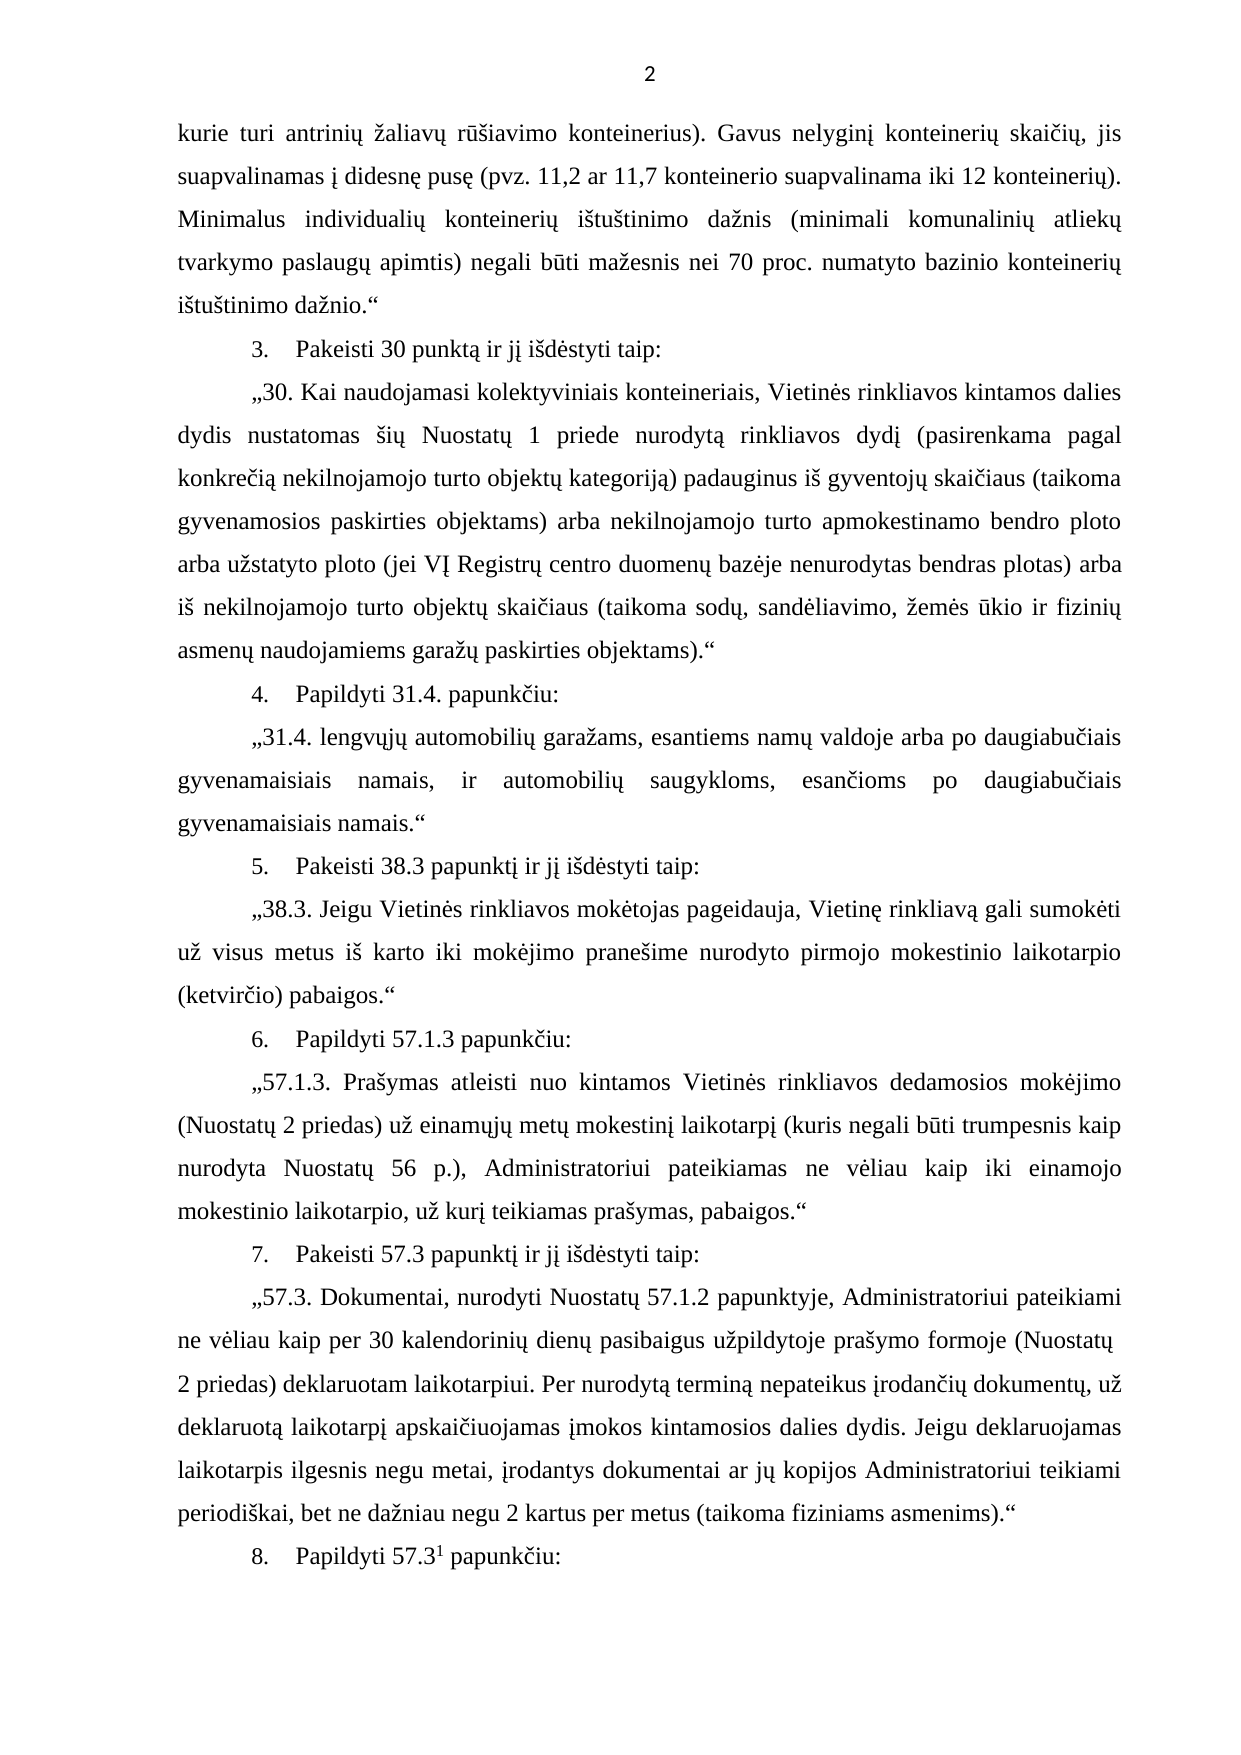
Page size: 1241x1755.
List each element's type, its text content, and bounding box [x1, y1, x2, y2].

text 4. Papildyti 31.4. papunkčiu: [177, 679, 1122, 707]
text 8. Papildyti 57.31 papunkčiu: [177, 1541, 1122, 1570]
text „31.4. lengvųjų automobilių garažams, esantiems namų valdoje arba po daugiabučiais gyvenamaisiais namais, ir automobilių saugykloms, esančioms po daugiabučiais gyvenamaisiais namais.“ [177, 722, 1122, 837]
text 3. Pakeisti 30 punktą ir jį išdėstyti taip: [177, 334, 1122, 362]
text 7. Pakeisti 57.3 papunktį ir jį išdėstyti taip: [177, 1239, 1122, 1268]
text kurie turi antrinių žaliavų rūšiavimo konteinerius). Gavus nelyginį konteinerių skaičių, jis suapvalinamas į didesnę pusę (pvz. 11,2 ar 11,7 konteinerio suapvalinama iki 12 konteinerių). Minimalus individualių konteinerių ištuštinimo dažnis (minimali komunalinių atliekų tvarkymo paslaugų apimtis) negali būti mažesnis nei 70 proc. numatyto bazinio konteinerių ištuštinimo dažnio.“ [177, 118, 1122, 319]
text „38.3. Jeigu Vietinės rinkliavos mokėtojas pageidauja, Vietinę rinkliavą gali sumokėti už visus metus iš karto iki mokėjimo pranešime nurodyto pirmojo mokestinio laikotarpio (ketvirčio) pabaigos.“ [177, 894, 1122, 1009]
text „57.3. Dokumentai, nurodyti Nuostatų 57.1.2 papunktyje, Administratoriui pateikiami ne vėliau kaip per 30 kalendorinių dienų pasibaigus užpildytoje prašymo formoje (Nuostatų 2 priedas) deklaruotam laikotarpiui. Per nurodytą terminą nepateikus įrodančių dokumentų, už deklaruotą laikotarpį apskaičiuojamas įmokos kintamosios dalies dydis. Jeigu deklaruojamas laikotarpis ilgesnis negu metai, įrodantys dokumentai ar jų kopijos Administratoriui teikiami periodiškai, bet ne dažniau negu 2 kartus per metus (taikoma fiziniams asmenims).“ [177, 1282, 1122, 1527]
text 6. Papildyti 57.1.3 papunkčiu: [177, 1024, 1122, 1052]
text „57.1.3. Prašymas atleisti nuo kintamos Vietinės rinkliavos dedamosios mokėjimo (Nuostatų 2 priedas) už einamųjų metų mokestinį laikotarpį (kuris negali būti trumpesnis kaip nurodyta Nuostatų 56 p.), Administratoriui pateikiamas ne vėliau kaip iki einamojo mokestinio laikotarpio, už kurį teikiamas prašymas, pabaigos.“ [177, 1067, 1122, 1225]
text 5. Pakeisti 38.3 papunktį ir jį išdėstyti taip: [177, 851, 1122, 880]
text „30. Kai naudojamasi kolektyviniais konteineriais, Vietinės rinkliavos kintamos dalies dydis nustatomas šių Nuostatų 1 priede nurodytą rinkliavos dydį (pasirenkama pagal konkrečią nekilnojamojo turto objektų kategoriją) padauginus iš gyventojų skaičiaus (taikoma gyvenamosios paskirties objektams) arba nekilnojamojo turto apmokestinamo bendro ploto arba užstatyto ploto (jei VĮ Registrų centro duomenų bazėje nenurodytas bendras plotas) arba iš nekilnojamojo turto objektų skaičiaus (taikoma sodų, sandėliavimo, žemės ūkio ir fizinių asmenų naudojamiems garažų paskirties objektams).“ [177, 377, 1122, 664]
